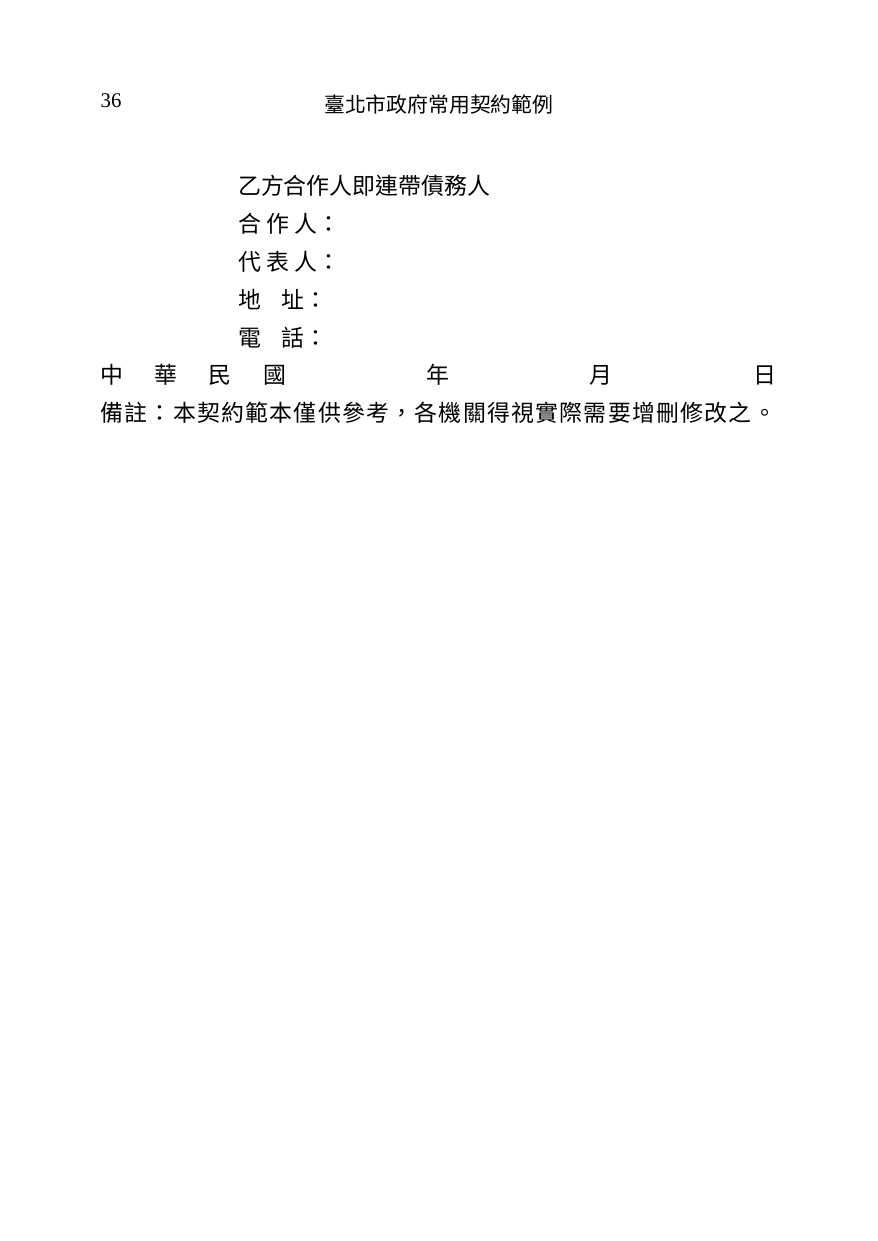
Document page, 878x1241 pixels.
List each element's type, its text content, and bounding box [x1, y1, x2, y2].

text 中華民國 年 月 日 [100, 355, 777, 393]
text 地 址： [238, 279, 777, 317]
text 電 話： [238, 317, 777, 355]
text 備註：本契約範本僅供參考，各機關得視實際需要增刪修改之。 [100, 393, 777, 431]
text 乙方合作人即連帶債務人 [238, 165, 777, 203]
text 合 作 人： [238, 203, 777, 241]
text 代 表 人： [238, 241, 777, 279]
